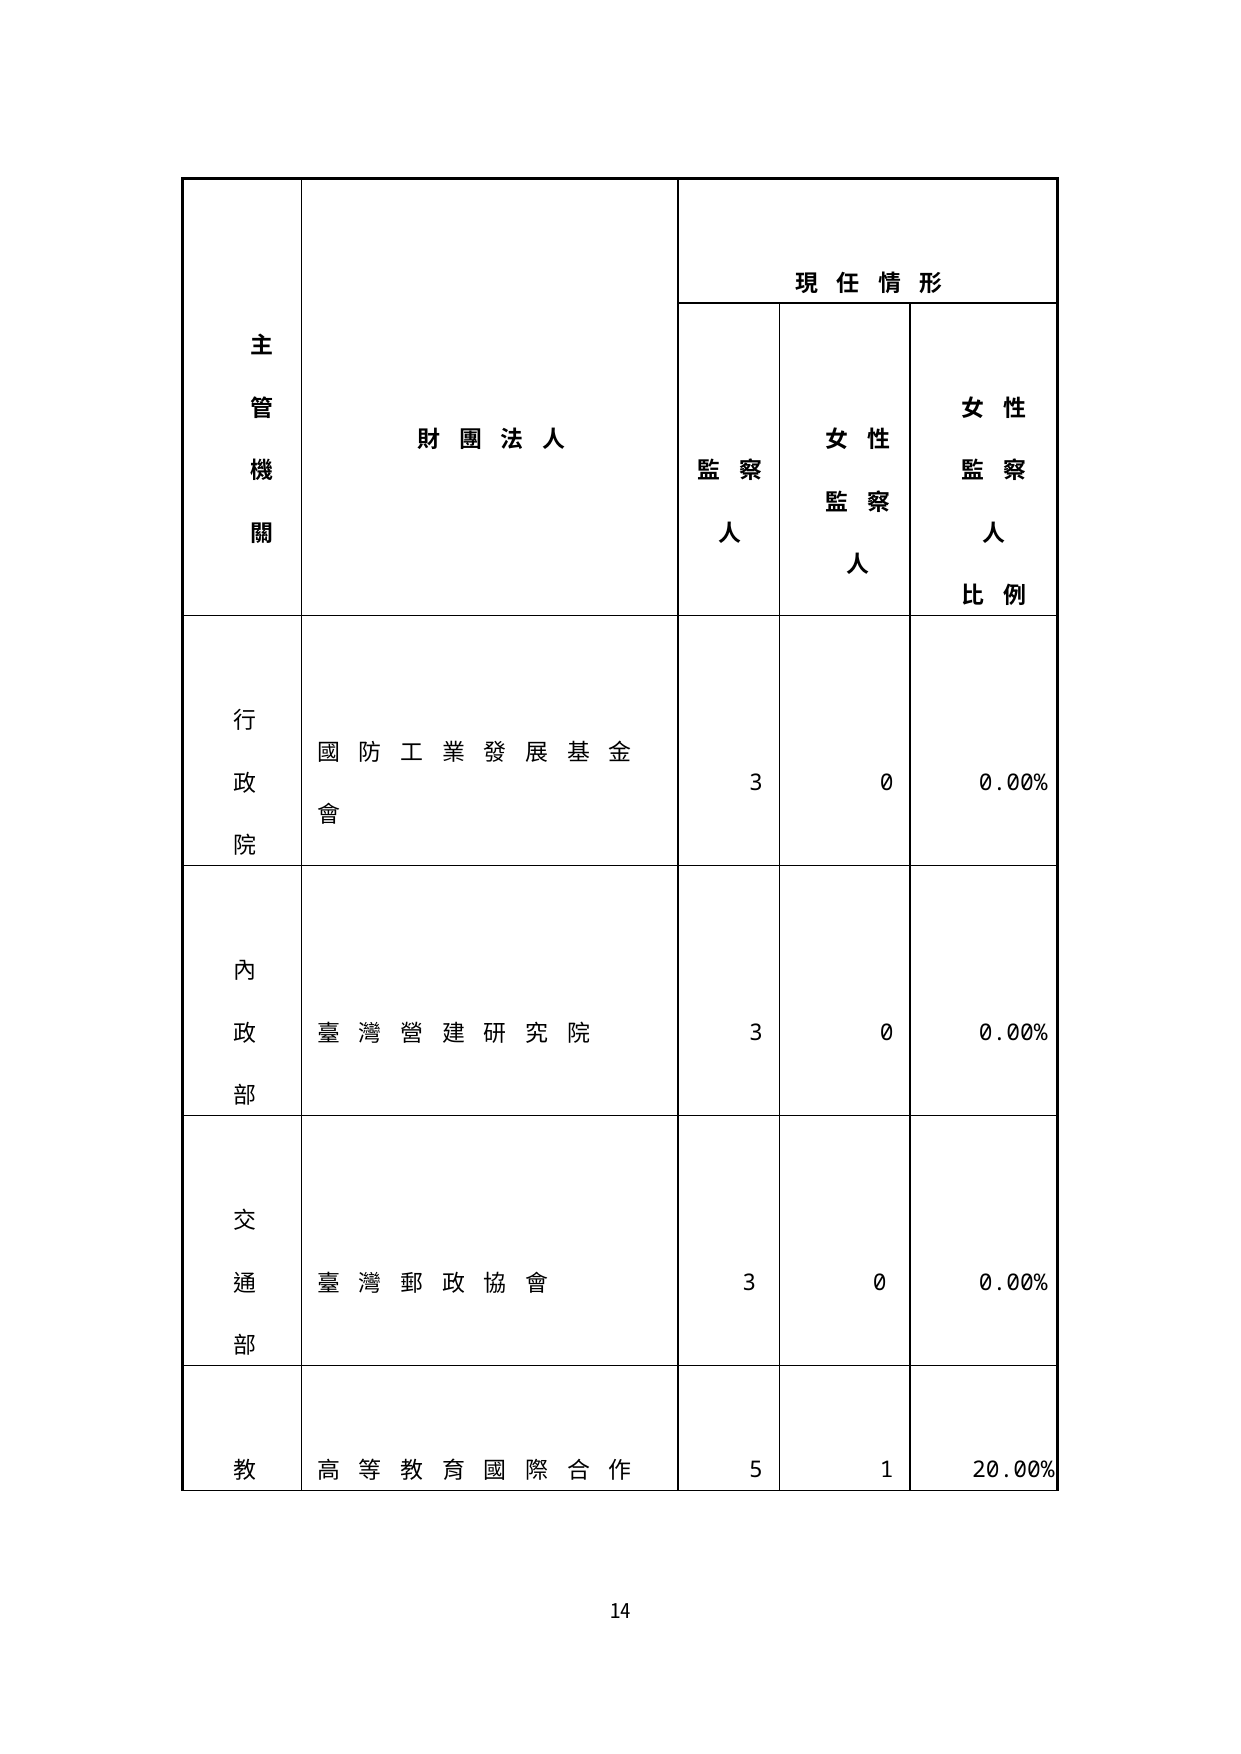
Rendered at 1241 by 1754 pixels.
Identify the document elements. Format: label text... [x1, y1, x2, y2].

table_cell 3 [679, 866, 779, 1115]
table_cell 1 [780, 1366, 909, 1490]
table_cell 監察人 [679, 304, 779, 615]
table_cell 5 [679, 1366, 779, 1490]
table_cell 0.00% [911, 1116, 1056, 1365]
table_cell 臺灣營建研究院 [302, 866, 677, 1115]
table_cell 0 [780, 616, 909, 865]
table_cell 臺灣郵政協會 [302, 1116, 677, 1365]
table_cell 女性監察人 比例 [911, 304, 1056, 615]
table_cell 3 [679, 1116, 779, 1365]
table_header 主管機關 [184, 180, 301, 615]
table_cell 高等教育國際合作 [302, 1366, 677, 1490]
table_cell 0 [780, 866, 909, 1115]
table_cell 20.00% [911, 1366, 1056, 1490]
table_cell 國防工業發展基金會 [302, 616, 677, 865]
table_cell 女性監察人 [780, 304, 909, 615]
table_header 現任情形 [679, 180, 1056, 302]
table_cell 0 [780, 1116, 909, 1365]
table_cell 教 [184, 1366, 301, 1490]
table_cell 交通部 [184, 1116, 301, 1365]
table_header 財團法人 [302, 180, 677, 615]
table_cell 0.00% [911, 866, 1056, 1115]
table_cell 3 [679, 616, 779, 865]
table_cell 行政院 [184, 616, 301, 865]
table_cell 內政部 [184, 866, 301, 1115]
table_cell 0.00% [911, 616, 1056, 865]
